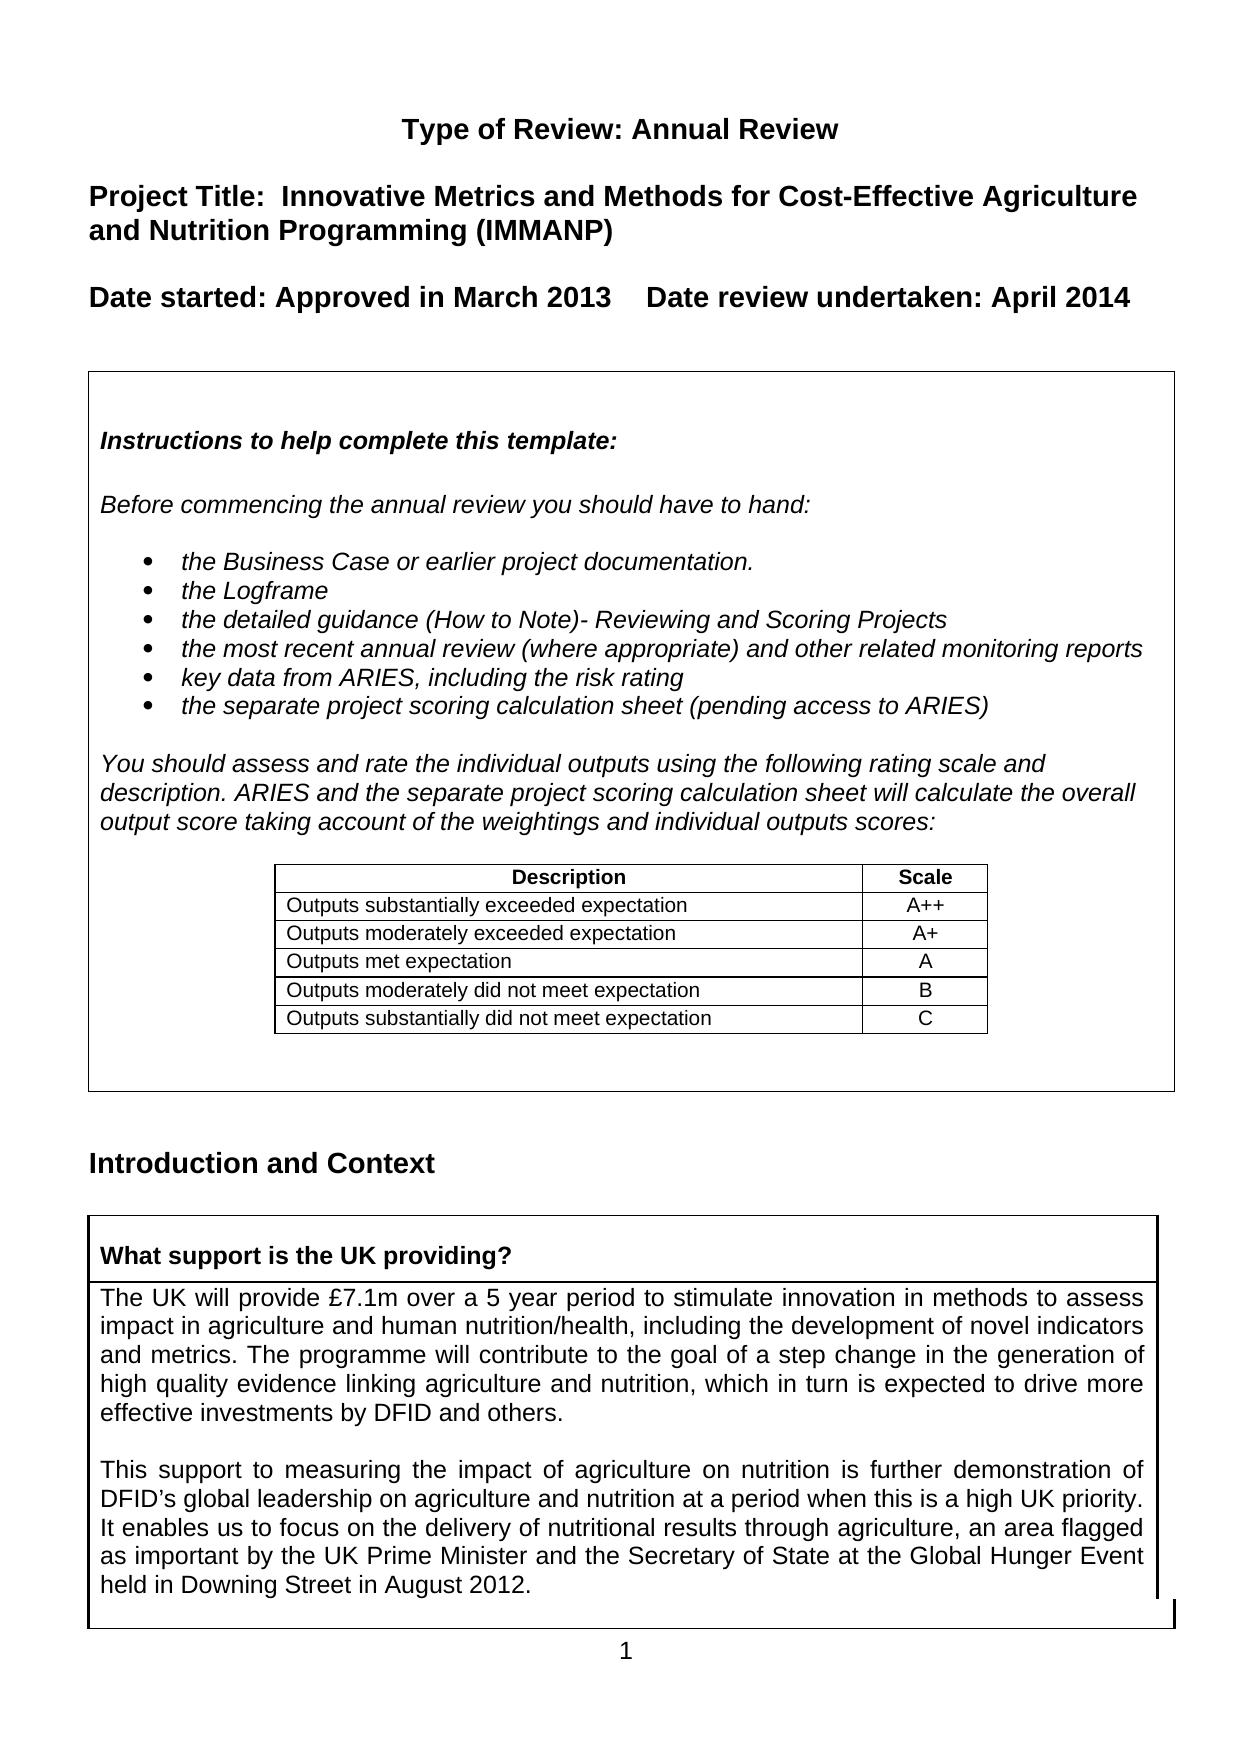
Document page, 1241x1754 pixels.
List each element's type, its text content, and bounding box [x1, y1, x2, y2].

text Type of Review: Annual Review [89, 112, 1152, 146]
table_header Description [276, 865, 862, 892]
table_cell C [863, 1006, 987, 1033]
table_cell A++ [863, 893, 987, 920]
table_cell [1159, 1281, 1174, 1599]
subtitle Introduction and Context [89, 1146, 1152, 1179]
text Project Title: Innovative Metrics and Methods for Cost-Effective Agriculture and Nutrition Programming (IMMANP) [89, 179, 1152, 246]
table_cell A [863, 949, 987, 976]
table_cell Outputs moderately did not meet expectation [276, 978, 862, 1004]
table_cell Outputs substantially exceeded expectation [276, 893, 862, 920]
table_cell A+ [863, 921, 987, 948]
table_cell Outputs substantially did not meet expectation [276, 1006, 862, 1033]
table_header Scale [863, 865, 987, 892]
table_header What support is the UK providing? [90, 1216, 1156, 1281]
text Date started: Approved in March 2013 Date review undertaken: April 2014 [89, 280, 1152, 313]
table_header Instructions to help complete this template: Before commencing the annual review you should have to hand: the Business Case or earlier project documentation. the Logframe the detailed guidance (How to Note)- Reviewing and Scoring Projects the most recent annual review (where appropriate) and other related monitoring reports key data from ARIES, including the risk rating the separate project scoring calculation sheet (pending access to ARIES) You should assess and rate the individual outputs using the following rating scale and description. ARIES and the separate project scoring calculation sheet will calculate the overall output score taking account of the weightings and individual outputs scores: [89, 372, 1174, 1091]
table_cell Outputs moderately exceeded expectation [276, 921, 862, 948]
table_cell Outputs met expectation [276, 949, 862, 976]
table_cell The UK will provide £7.1m over a 5 year period to stimulate innovation in methods to assess impact in agriculture and human nutrition/health, including the development of novel indicators and metrics. The programme will contribute to the goal of a step change in the generation of high quality evidence linking agriculture and nutrition, which in turn is expected to drive more effective investments by DFID and others. This support to measuring the impact of agriculture on nutrition is further demonstration of DFID’s global leadership on agriculture and nutrition at a period when this is a high UK priority. It enables us to focus on the delivery of nutritional results through agriculture, an area flagged as important by the UK Prime Minister and the Secretary of State at the Global Hunger Event held in Downing Street in August 2012. [90, 1283, 1156, 1599]
table_cell B [863, 978, 987, 1004]
table_header [1159, 1215, 1174, 1281]
table_cell [90, 1599, 1173, 1627]
